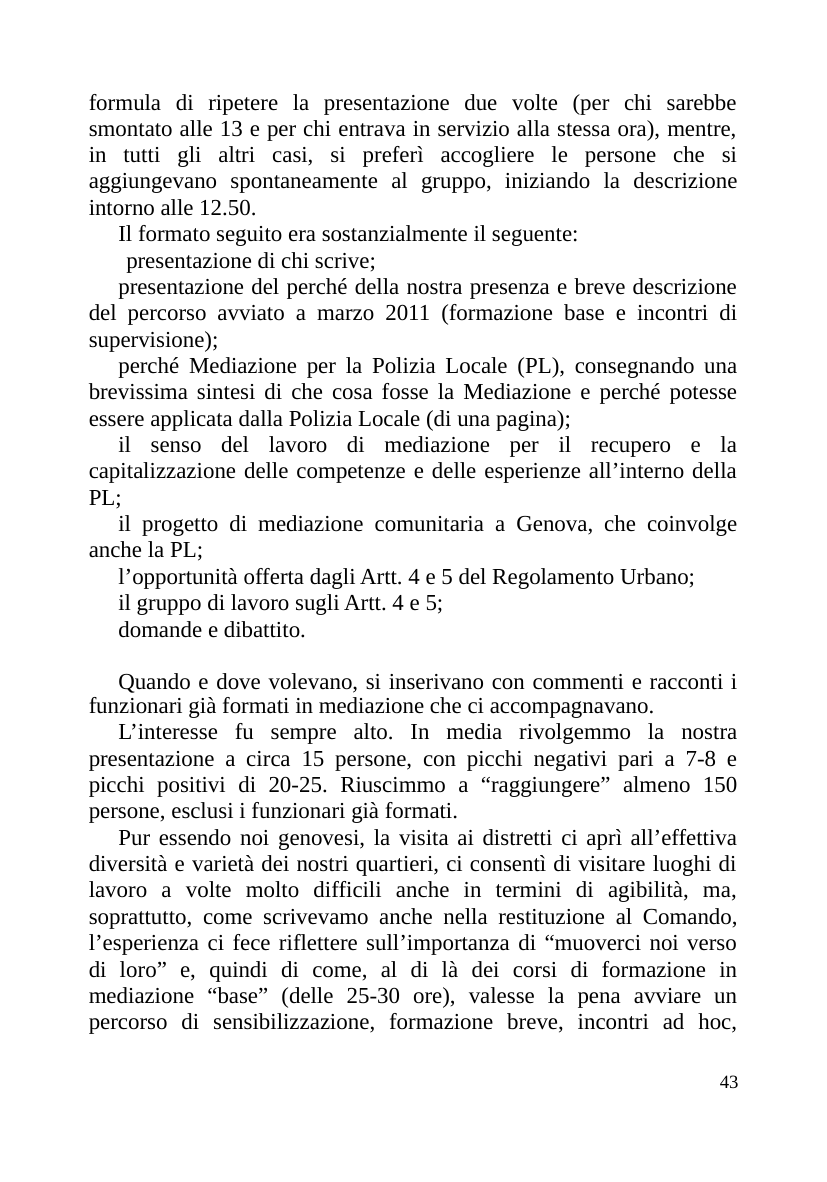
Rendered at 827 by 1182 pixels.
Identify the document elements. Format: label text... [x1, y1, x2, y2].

text L’interesse fu sempre alto. In media rivolgemmo la nostra presentazione a circa 15 persone, con picchi negativi pari a 7-8 e picchi positivi di 20-25. Riuscimmo a “raggiungere” almeno 150 persone, esclusi i funzionari già formati. [88, 718, 738, 824]
text presentazione del perché della nostra presenza e breve descrizione del percorso avviato a marzo 2011 (formazione base e incontri di supervisione); [88, 273, 738, 352]
text formula di ripetere la presentazione due volte (per chi sarebbe smontato alle 13 e per chi entrava in servizio alla stessa ora), mentre, in tutti gli altri casi, si preferì accogliere le persone che si aggiungevano spontaneamente al gruppo, iniziando la descrizione intorno alle 12.50. [88, 88, 738, 220]
text presentazione di chi scrive; [126, 247, 738, 273]
text il progetto di mediazione comunitaria a Genova, che coinvolge anche la PL; [88, 510, 738, 563]
text Quando e dove volevano, si inserivano con commenti e racconti i funzionari già formati in mediazione che ci accompagnavano. [88, 668, 738, 718]
text il senso del lavoro di mediazione per il recupero e la capitalizzazione delle competenze e delle esperienze all’interno della PL; [88, 431, 738, 510]
text Il formato seguito era sostanzialmente il seguente: [88, 220, 738, 247]
text l’opportunità offerta dagli Artt. 4 e 5 del Regolamento Urbano; [88, 563, 738, 589]
text il gruppo di lavoro sugli Artt. 4 e 5; [88, 589, 738, 616]
text domande e dibattito. [88, 616, 738, 642]
text perché Mediazione per la Polizia Locale (PL), consegnando una brevissima sintesi di che cosa fosse la Mediazione e perché potesse essere applicata dalla Polizia Locale (di una pagina); [88, 352, 738, 431]
text Pur essendo noi genovesi, la visita ai distretti ci aprì all’effettiva diversità e varietà dei nostri quartieri, ci consentì di visitare luoghi di lavoro a volte molto difficili anche in termini di agibilità, ma, soprattutto, come scrivevamo anche nella restituzione al Comando, l’esperienza ci fece riflettere sull’importanza di “muoverci noi verso di loro” e, quindi di come, al di là dei corsi di formazione in mediazione “base” (delle 25-30 ore), valesse la pena avviare un percorso di sensibilizzazione, formazione breve, incontri ad hoc, [88, 824, 738, 1035]
